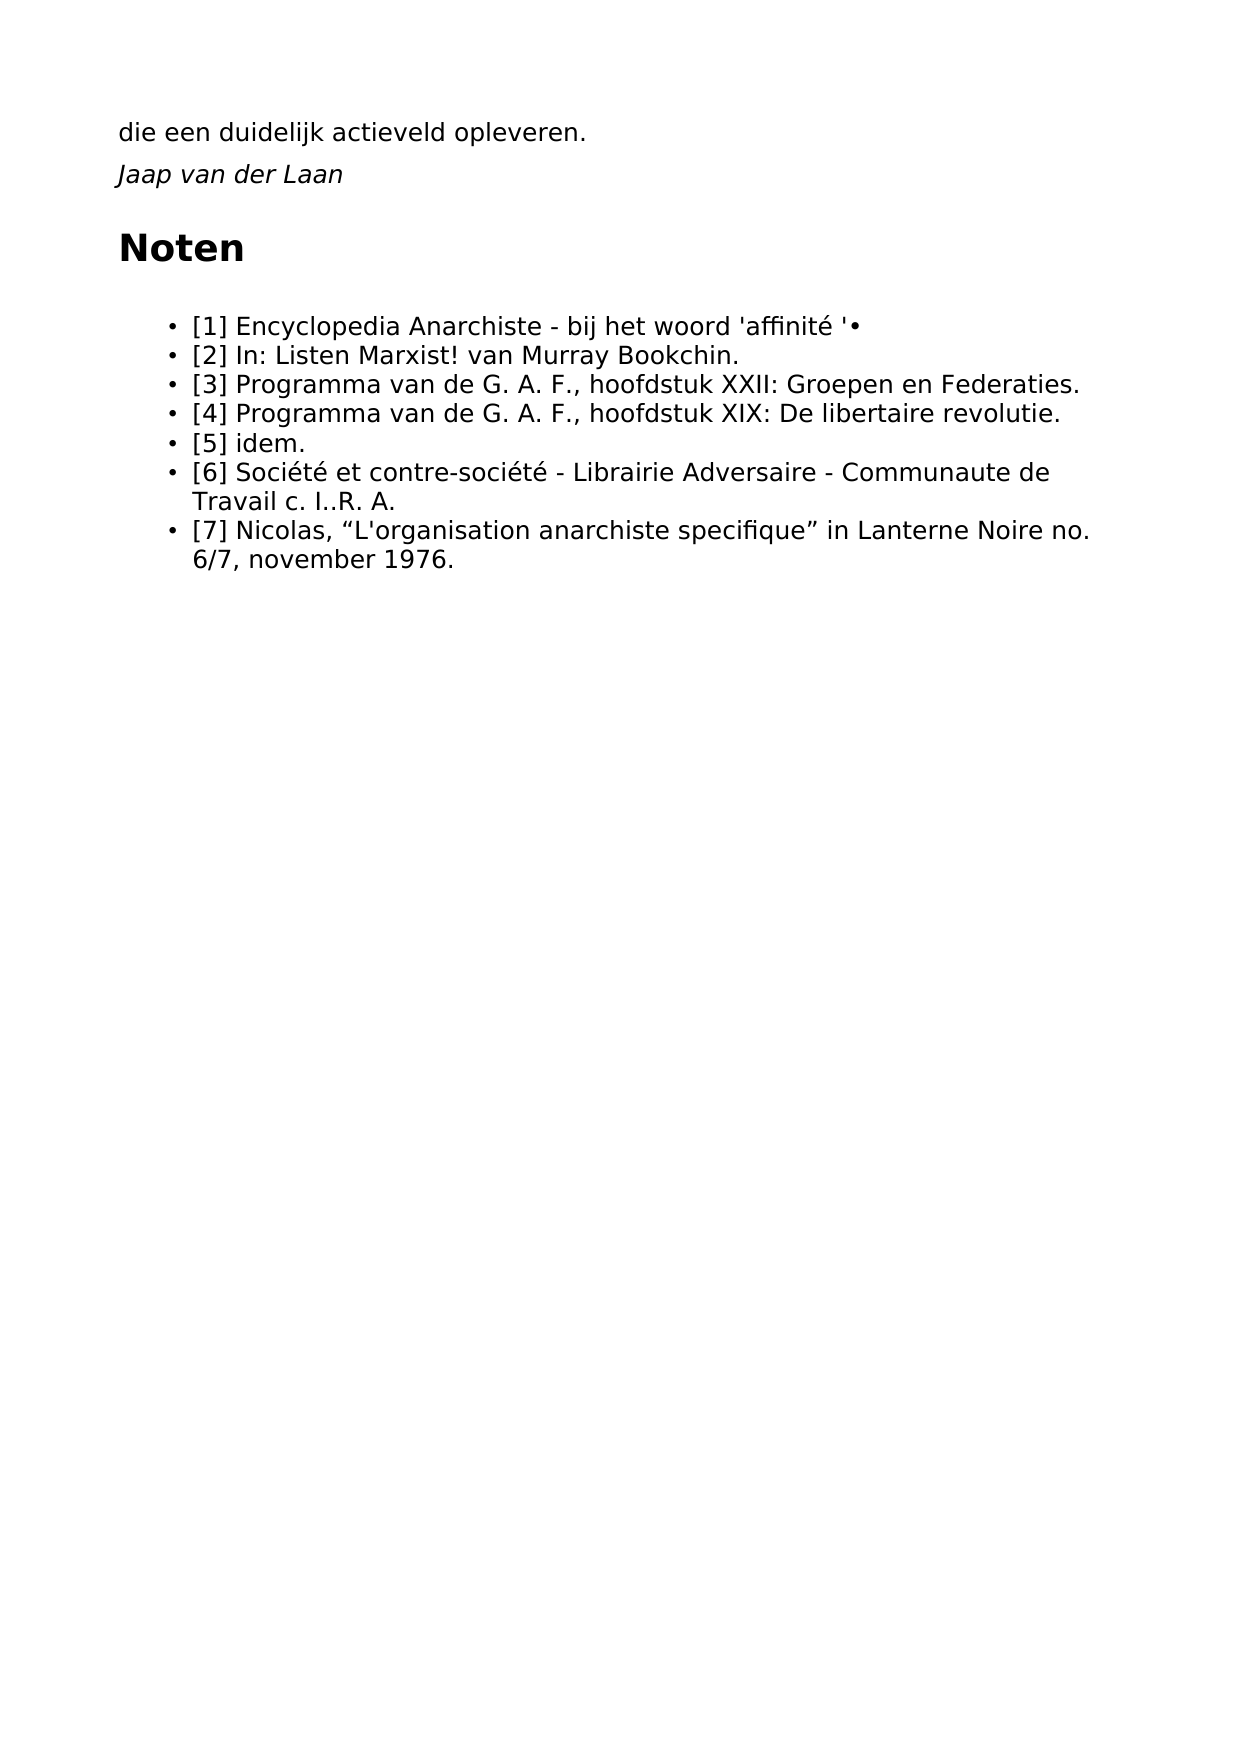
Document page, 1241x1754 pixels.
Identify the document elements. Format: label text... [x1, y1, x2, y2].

list [2] In: Listen Marxist! van Murray Bookchin. [177, 341, 1122, 370]
list [1] Encyclopedia Anarchiste - bij het woord 'affinité '• [177, 312, 1122, 341]
list [6] Société et contre-société - Librairie Adversaire - Communaute de Travail c. I..R. A. [177, 458, 1122, 516]
list [4] Programma van de G. A. F., hoofdstuk XIX: De libertaire revolutie. [177, 399, 1122, 429]
text Jaap van der Laan [118, 160, 1122, 189]
text die een duidelijk actieveld opleveren. [118, 118, 1122, 147]
subtitle Noten [118, 226, 1122, 270]
list [5] idem. [177, 429, 1122, 458]
list [3] Programma van de G. A. F., hoofdstuk XXII: Groepen en Federaties. [177, 370, 1122, 399]
list [7] Nicolas, “L'organisation anarchiste specifique” in Lanterne Noire no. 6/7, november 1976. [177, 516, 1122, 574]
